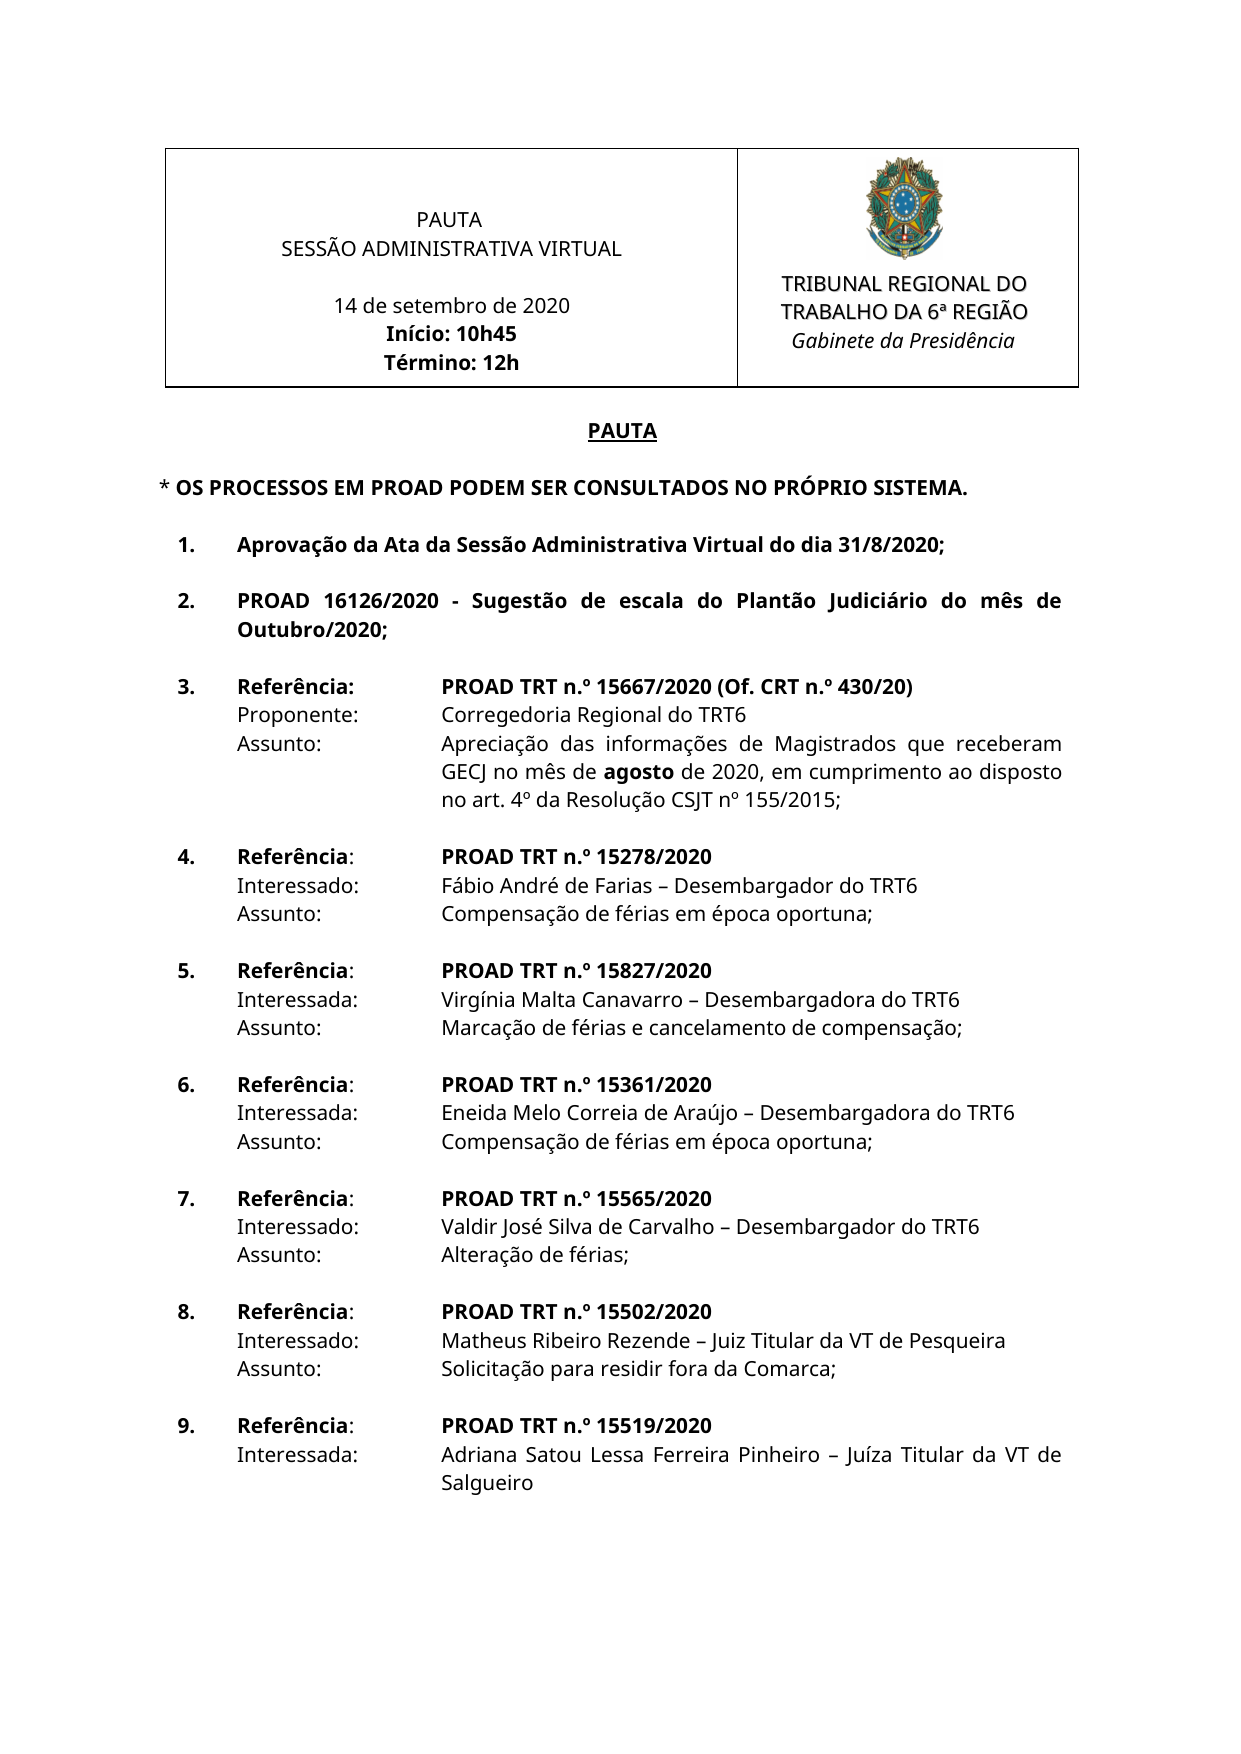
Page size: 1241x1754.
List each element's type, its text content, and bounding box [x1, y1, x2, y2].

table_cell Solicitação para residir fora da Comarca; [430, 1354, 1074, 1411]
table_cell Referência: [226, 956, 430, 985]
table_cell PROAD TRT n.º 15361/2020 [430, 1070, 1074, 1098]
table_cell Compensação de férias em época oportuna; [430, 899, 1074, 956]
table_cell Apreciação das informações de Magistrados que receberam GECJ no mês de agosto de 2020, em cumprimento ao disposto no art. 4º da Resolução CSJT nº 155/2015; [430, 729, 1074, 842]
table_cell Referência: [226, 843, 430, 871]
table_cell 6. [166, 1070, 226, 1184]
table_cell Interessada: [226, 1440, 430, 1497]
table_cell Referência: [226, 1411, 430, 1440]
table_cell Assunto: [226, 899, 430, 956]
table_cell Valdir José Silva de Carvalho – Desembargador do TRT6 [430, 1212, 1074, 1241]
table_cell Alteração de férias; [430, 1241, 1074, 1297]
table_cell PROAD TRT n.º 15519/2020 [430, 1411, 1074, 1440]
subtitle PAUTA [177, 416, 1067, 444]
table_cell Interessado: [226, 871, 430, 899]
table_cell Eneida Melo Correia de Araújo – Desembargadora do TRT6 [430, 1099, 1074, 1127]
table_header Aprovação da Ata da Sessão Administrativa Virtual do dia 31/8/2020; [226, 530, 1074, 587]
table_header TRIBUNAL REGIONAL DO TRABALHO DA 6ª REGIÃO Gabinete da Presidência [738, 149, 1078, 386]
table_cell Matheus Ribeiro Rezende – Juiz Titular da VT de Pesqueira [430, 1326, 1074, 1354]
table_cell Assunto: [226, 1013, 430, 1070]
table_cell Interessada: [226, 985, 430, 1013]
table_cell Proponente: [226, 700, 430, 729]
table_header PAUTA SESSÃO ADMINISTRATIVA VIRTUAL 14 de setembro de 2020 Início: 10h45 Término: 12h [166, 149, 737, 386]
table_cell 7. [166, 1184, 226, 1297]
table_cell Interessado: [226, 1326, 430, 1354]
table_cell Interessado: [226, 1212, 430, 1241]
table_cell Assunto: [226, 1127, 430, 1184]
table_cell Corregedoria Regional do TRT6 [430, 700, 1074, 729]
table_cell PROAD TRT n.º 15502/2020 [430, 1298, 1074, 1326]
table_cell Interessada: [226, 1099, 430, 1127]
table_cell PROAD TRT n.º 15667/2020 (Of. CRT n.º 430/20) [430, 672, 1074, 700]
table_cell Compensação de férias em época oportuna; [430, 1127, 1074, 1184]
table_cell 4. [166, 843, 226, 956]
table_cell Fábio André de Farias – Desembargador do TRT6 [430, 871, 1074, 899]
table_cell Referência: [226, 1070, 430, 1098]
table_cell PROAD TRT n.º 15278/2020 [430, 843, 1074, 871]
table_cell PROAD TRT n.º 15565/2020 [430, 1184, 1074, 1212]
table_cell Referência: [226, 1298, 430, 1326]
table_cell 5. [166, 956, 226, 1070]
table_cell PROAD TRT n.º 15827/2020 [430, 956, 1074, 985]
table_cell 3. [166, 672, 226, 842]
table_cell Assunto: [226, 729, 430, 842]
text * OS PROCESSOS EM PROAD PODEM SER CONSULTADOS NO PRÓPRIO SISTEMA. [158, 473, 1152, 501]
picture [866, 157, 943, 260]
table_cell Referência: [226, 1184, 430, 1212]
table_cell 2. [166, 587, 226, 672]
table_cell 9. [166, 1411, 226, 1497]
table_header 1. [166, 530, 226, 587]
table_cell Assunto: [226, 1241, 430, 1297]
table_cell Assunto: [226, 1354, 430, 1411]
table_cell Virgínia Malta Canavarro – Desembargadora do TRT6 [430, 985, 1074, 1013]
table_cell 8. [166, 1298, 226, 1411]
table_cell Adriana Satou Lessa Ferreira Pinheiro – Juíza Titular da VT de Salgueiro [430, 1440, 1074, 1497]
table_cell Referência: [226, 672, 430, 700]
table_cell PROAD 16126/2020 - Sugestão de escala do Plantão Judiciário do mês de Outubro/2020; [226, 587, 1074, 672]
table_cell Marcação de férias e cancelamento de compensação; [430, 1013, 1074, 1070]
